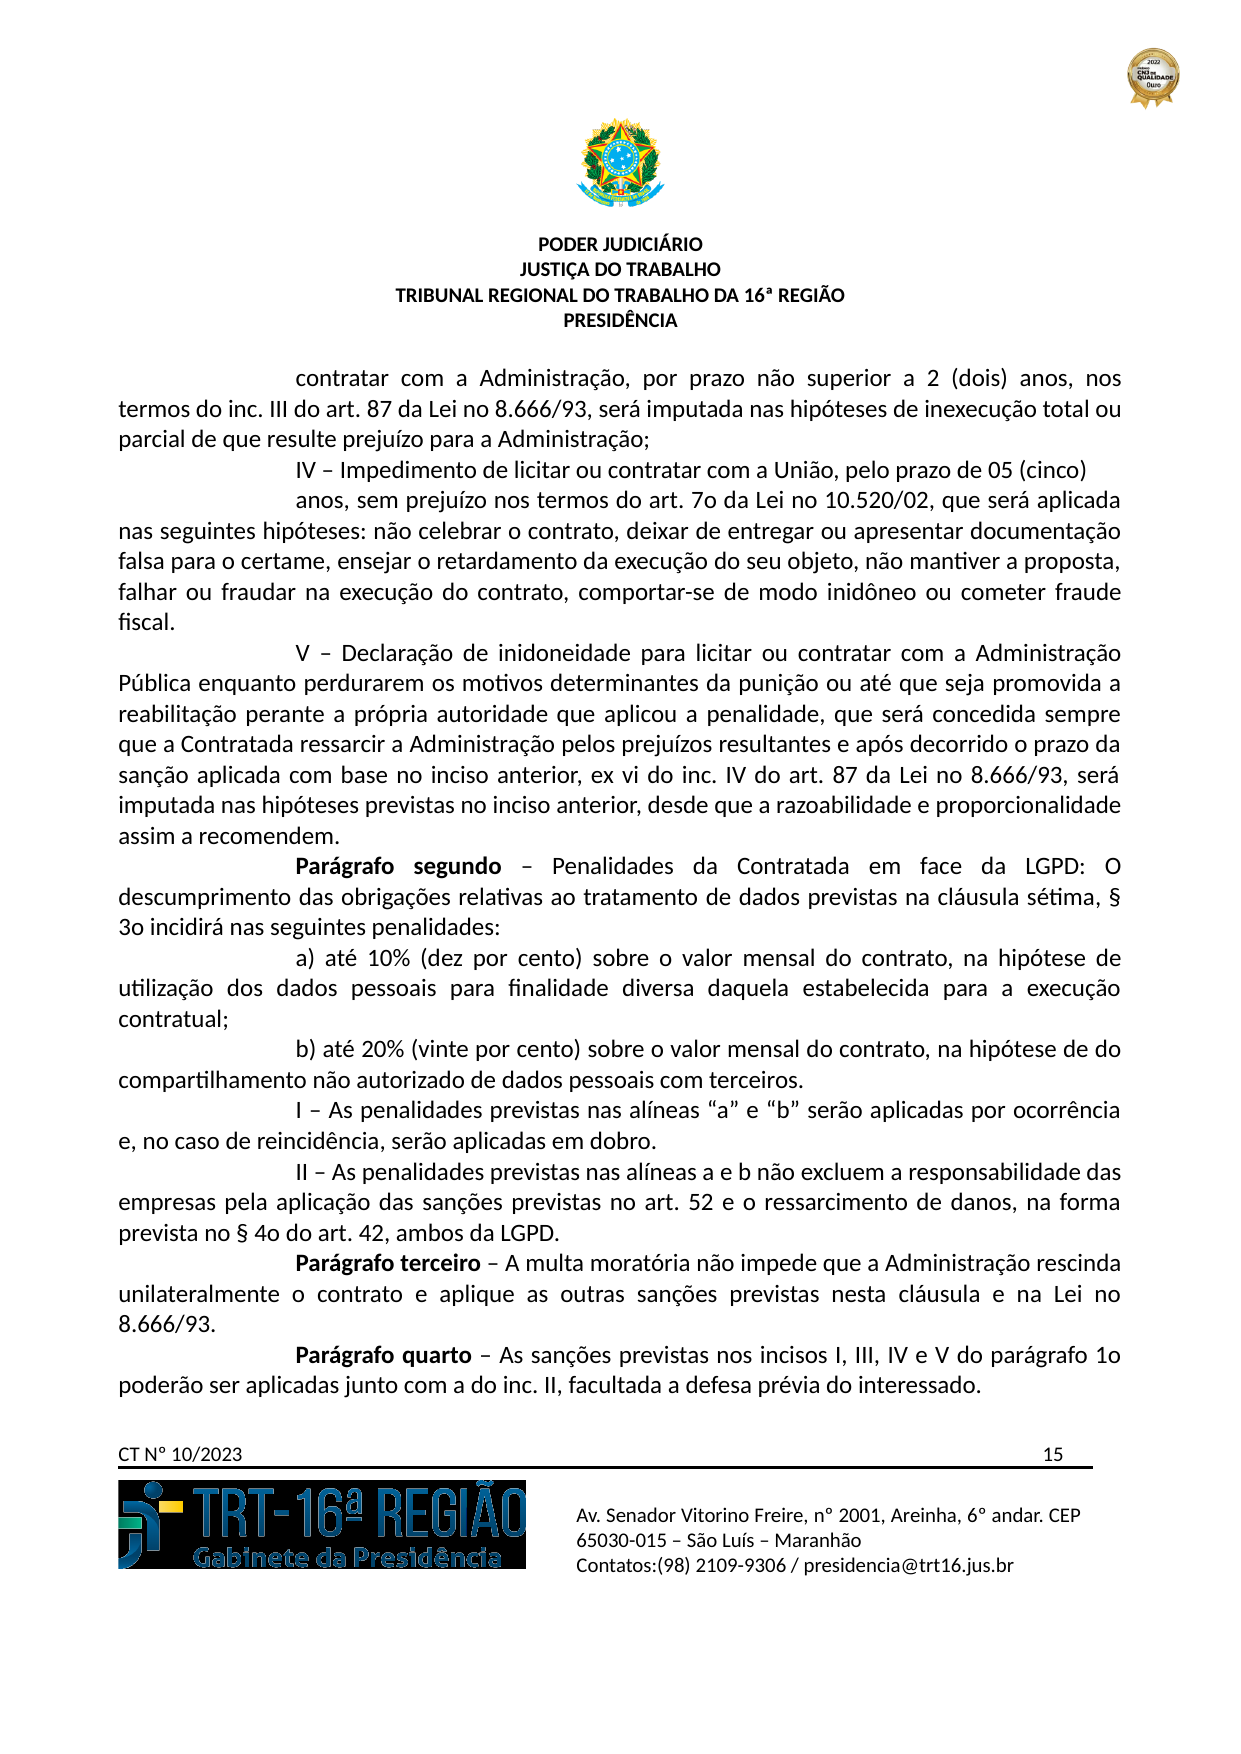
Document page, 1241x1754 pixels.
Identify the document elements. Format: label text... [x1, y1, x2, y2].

text IV – Impedimento de licitar ou contratar com a União, pelo prazo de 05 (cinco) [118, 454, 1123, 484]
text anos, sem prejuízo nos termos do art. 7o da Lei no 10.520/02, que será aplicada nas seguintes hipóteses: não celebrar o contrato, deixar de entregar ou apresentar documentação falsa para o certame, ensejar o retardamento da execução do seu objeto, não mantiver a proposta, falhar ou fraudar na execução do contrato, comportar-se de modo inidôneo ou cometer fraude fiscal. [118, 484, 1123, 637]
text II – As penalidades previstas nas alíneas a e b não excluem a responsabilidade das empresas pela aplicação das sanções previstas no art. 52 e o ressarcimento de danos, na forma prevista no § 4o do art. 42, ambos da LGPD. [118, 1156, 1123, 1247]
text I – As penalidades previstas nas alíneas “a” e “b” serão aplicadas por ocorrência e, no caso de reincidência, serão aplicadas em dobro. [118, 1095, 1123, 1156]
picture [576, 118, 665, 207]
text Parágrafo terceiro – A multa moratória não impede que a Administração rescinda unilateralmente o contrato e aplique as outras sanções previstas nesta cláusula e na Lei no 8.666/93. [118, 1247, 1123, 1339]
text contratar com a Administração, por prazo não superior a 2 (dois) anos, nos termos do inc. III do art. 87 da Lei no 8.666/93, será imputada nas hipóteses de inexecução total ou parcial de que resulte prejuízo para a Administração; [118, 362, 1123, 454]
text Parágrafo segundo – Penalidades da Contratada em face da LGPD: O descumprimento das obrigações relativas ao tratamento de dados previstas na cláusula sétima, § 3o incidirá nas seguintes penalidades: [118, 851, 1123, 942]
text a) até 10% (dez por cento) sobre o valor mensal do contrato, na hipótese de utilização dos dados pessoais para finalidade diversa daquela estabelecida para a execução contratual; [118, 942, 1123, 1034]
text V – Declaração de inidoneidade para licitar ou contratar com a Administração Pública enquanto perdurarem os motivos determinantes da punição ou até que seja promovida a reabilitação perante a própria autoridade que aplicou a penalidade, que será concedida sempre que a Contratada ressarcir a Administração pelos prejuízos resultantes e após decorrido o prazo da sanção aplicada com base no inciso anterior, ex vi do inc. IV do art. 87 da Lei no 8.666/93, será imputada nas hipóteses previstas no inciso anterior, desde que a razoabilidade e proporcionalidade assim a recomendem. [118, 637, 1123, 851]
text Parágrafo quarto – As sanções previstas nos incisos I, III, IV e V do parágrafo 1o poderão ser aplicadas junto com a do inc. II, facultada a defesa prévia do interessado. [118, 1339, 1123, 1400]
text b) até 20% (vinte por cento) sobre o valor mensal do contrato, na hipótese de do compartilhamento não autorizado de dados pessoais com terceiros. [118, 1034, 1123, 1095]
picture [1112, 36, 1191, 117]
